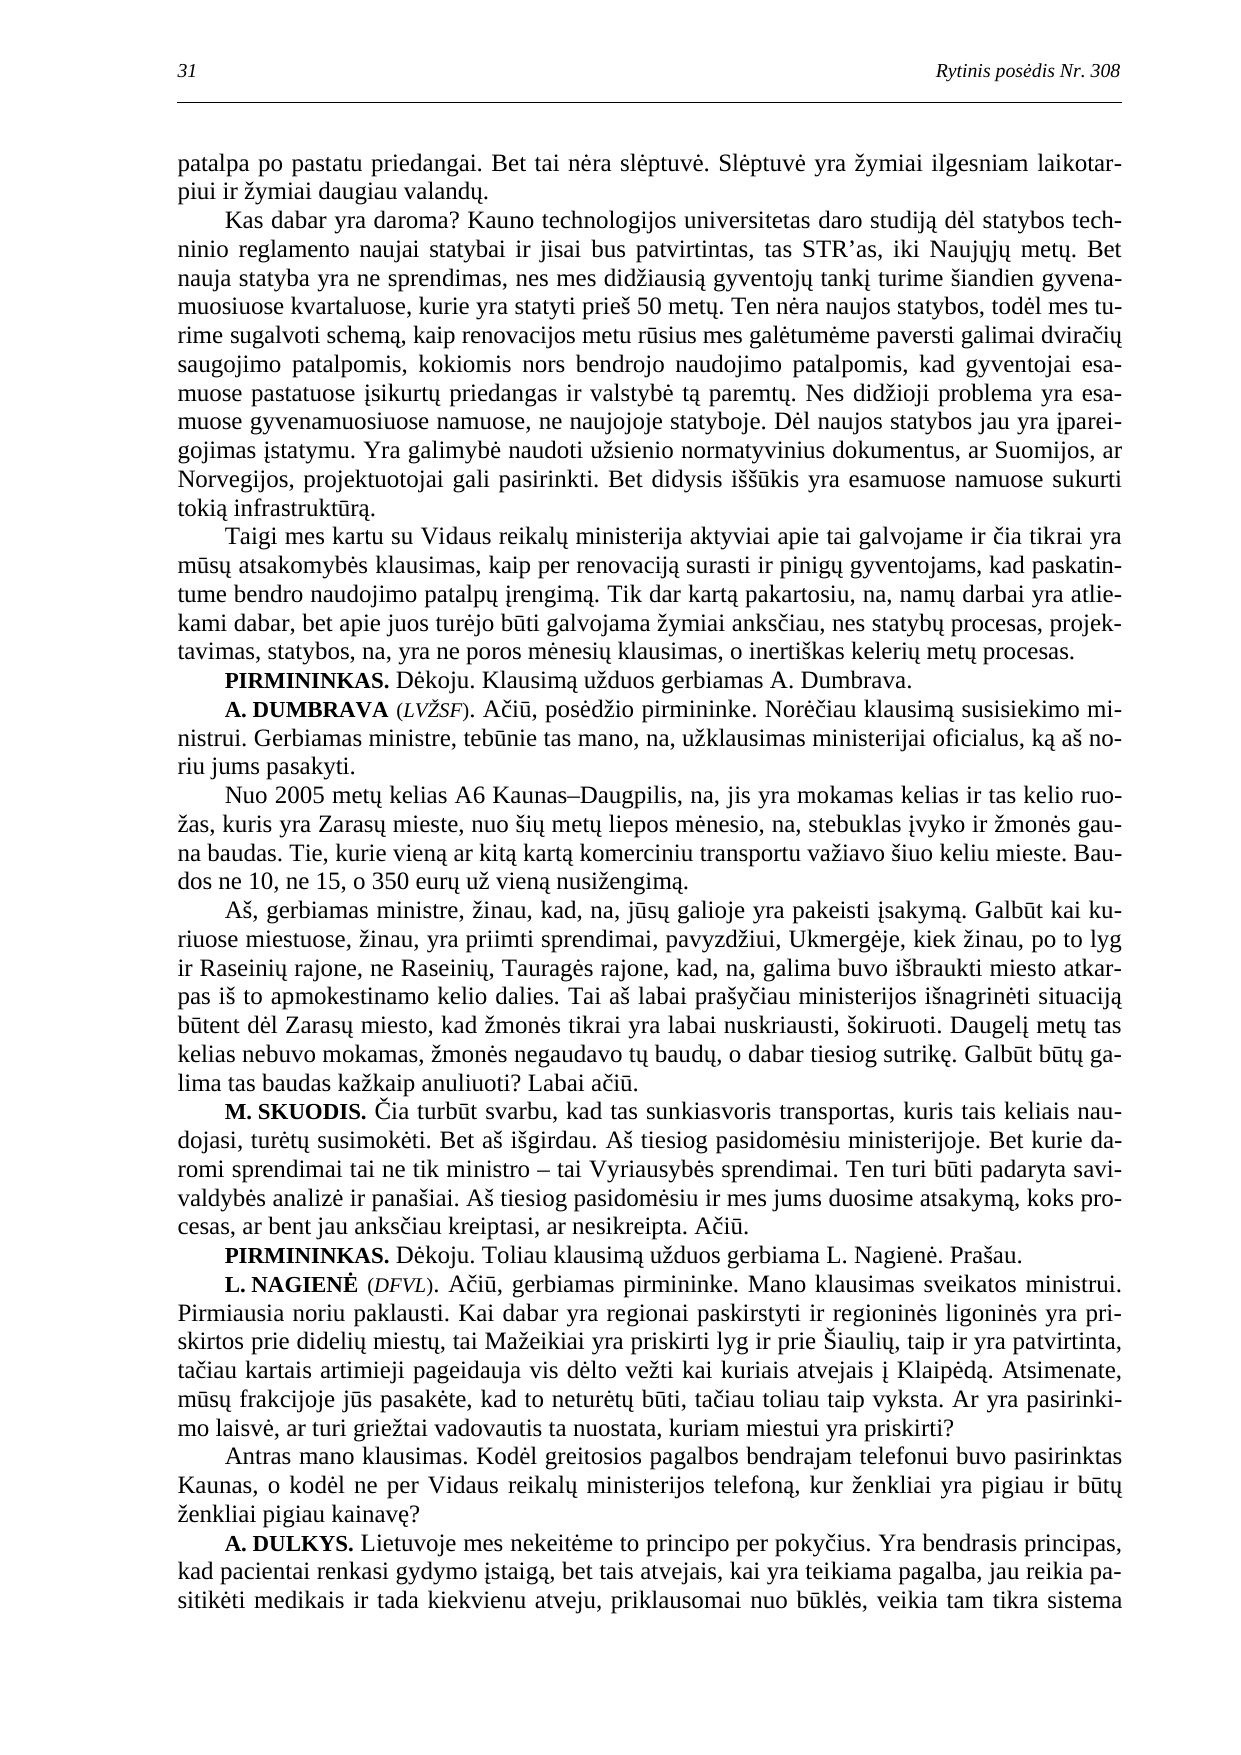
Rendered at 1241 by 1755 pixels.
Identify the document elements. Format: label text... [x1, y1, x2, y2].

text M. SKUODIS. Čia tur­būt svar­bu, kad tas sun­kias­vo­ris trans­por­tas, ku­ris tais ke­liais nau­do­ja­si, tu­rė­tų su­si­mo­kė­ti. Bet aš iš­gir­dau. Aš tie­siog pa­si­do­mė­siu mi­nis­te­ri­jo­je. Bet ku­rie da­ro­mi spren­di­mai tai ne tik mi­nist­ro – tai Vy­riau­sy­bės spren­di­mai. Ten tu­ri bū­ti pa­da­ry­ta sa­vi­val­dy­bės ana­li­zė ir pa­na­šiai. Aš tie­siog pa­si­do­mė­siu ir mes jums duo­si­me at­sa­ky­mą, koks pro­ce­sas, ar bent jau anks­čiau kreip­ta­si, ar ne­si­kreip­ta. Ačiū. [177, 1096, 1122, 1240]
text A. DULKYS. Lie­tu­vo­je mes ne­kei­tė­me to prin­ci­po per po­ky­čius. Yra ben­dra­sis prin­ci­pas, kad pa­cien­tai ren­ka­si gy­dy­mo įstai­gą, bet tais at­ve­jais, kai yra tei­kia­ma pa­gal­ba, jau rei­kia pa­si­ti­kė­ti me­di­kais ir ta­da kiek­vie­nu at­ve­ju, pri­klau­so­mai nuo būk­lės, vei­kia tam tik­ra sis­te­ma [177, 1528, 1122, 1614]
text Nuo 2005 me­tų ke­lias A6 Kaunas–Daugpilis, na, jis yra mo­ka­mas ke­lias ir tas ke­lio ruo­žas, ku­ris yra Za­ra­sų mies­te, nuo šių me­tų lie­pos mė­ne­sio, na, ste­buk­las įvy­ko ir žmo­nės gau­na bau­das. Tie, ku­rie vie­ną ar ki­tą kar­tą ko­mer­ci­niu trans­por­tu va­žia­vo šiuo ke­liu mies­te. Bau­dos ne 10, ne 15, o 350 eu­rų už vie­ną nu­si­žen­gi­mą. [177, 780, 1122, 895]
text Tai­gi mes kar­tu su Vi­daus rei­ka­lų mi­nis­te­ri­ja ak­ty­viai apie tai gal­vo­ja­me ir čia tik­rai yra mū­sų at­sa­ko­my­bės klau­si­mas, kaip per re­no­va­ci­ją su­ras­ti ir pi­ni­gų gy­ven­to­jams, kad pa­ska­tin­tu­me ben­dro nau­do­ji­mo pa­tal­pų įren­gi­mą. Tik dar kar­tą pa­kar­to­siu, na, na­mų dar­bai yra at­lie­ka­mi da­bar, bet apie juos tu­rė­jo bū­ti gal­vo­ja­ma žy­miai anks­čiau, nes sta­ty­bų pro­ce­sas, pro­jek­ta­vi­mas, sta­ty­bos, na, yra ne po­ros mė­ne­sių klau­si­mas, o iner­tiš­kas ke­le­rių me­tų pro­ce­sas. [177, 521, 1122, 665]
text PIRMININKAS. Dė­ko­ju. Klau­si­mą už­duos ger­bia­mas A. Dumb­ra­va. [177, 665, 1122, 694]
text pa­tal­pa po pa­sta­tu prie­dan­gai. Bet tai nė­ra slėp­tu­vė. Slėp­tu­vė yra žy­miai il­ges­niam lai­ko­tar­piui ir žy­miai dau­giau va­lan­dų. [177, 148, 1122, 205]
text Kas da­bar yra da­ro­ma? Kau­no tech­no­lo­gi­jos uni­ver­si­te­tas da­ro stu­di­ją dėl sta­ty­bos tech­ni­nio reg­la­men­to nau­jai sta­ty­bai ir ji­sai bus pa­tvir­tin­tas, tas STR’as, iki Nau­jų­jų me­tų. Bet nau­ja sta­ty­ba yra ne spren­di­mas, nes mes di­džiau­sią gy­ven­to­jų tan­kį tu­ri­me šian­dien gy­ve­na­muo­siuo­se kvar­ta­luo­se, ku­rie yra sta­ty­ti prieš 50 me­tų. Ten nė­ra nau­jos sta­ty­bos, to­dėl mes tu­ri­me su­gal­vo­ti sche­mą, kaip re­no­va­ci­jos me­tu rū­sius mes ga­lė­tu­mė­me pa­vers­ti ga­li­mai dvi­ra­čių sau­go­ji­mo pa­tal­po­mis, ko­kio­mis nors ben­dro­jo nau­do­ji­mo pa­tal­po­mis, kad gy­ven­to­jai esa­muo­se pa­sta­tuo­se įsi­kur­tų prie­dan­gas ir vals­ty­bė tą pa­rem­tų. Nes di­džio­ji pro­ble­ma yra esa­muo­se gy­ve­na­muo­siuo­se na­muo­se, ne nau­jo­jo­je sta­ty­bo­je. Dėl nau­jos sta­ty­bos jau yra įpa­rei­go­ji­mas įsta­ty­mu. Yra ga­li­my­bė nau­do­ti už­sie­nio nor­ma­ty­vi­nius do­ku­men­tus, ar Suo­mi­jos, ar Nor­ve­gi­jos, pro­jek­tuo­to­jai ga­li pa­si­rink­ti. Bet di­dy­sis iš­šū­kis yra esa­muo­se na­muo­se su­kur­ti to­kią in­fra­st­ruk­tū­rą. [177, 205, 1122, 521]
text PIRMININKAS. Dė­ko­ju. To­liau klau­si­mą už­duos ger­bia­ma L. Na­gie­nė. Pra­šau. [177, 1240, 1122, 1269]
text L. NAGIENĖ (DFVL). Ačiū, ger­bia­mas pir­mi­nin­ke. Ma­no klau­si­mas svei­ka­tos mi­nist­rui. Pir­miau­sia no­riu pa­klaus­ti. Kai da­bar yra re­gio­nai pa­skirs­ty­ti ir re­gio­ni­nės li­go­ni­nės yra pri­skir­tos prie di­de­lių mies­tų, tai Ma­žei­kiai yra pri­skir­ti lyg ir prie Šiau­lių, taip ir yra pa­tvir­tin­ta, ta­čiau kar­tais ar­ti­mie­ji pa­gei­dau­ja vis dėl­to vež­ti kai ku­riais at­ve­jais į Klai­pė­dą. At­si­me­na­te, mū­sų frak­ci­jo­je jūs pa­sa­kė­te, kad to ne­tu­rė­tų bū­ti, ta­čiau to­liau taip vyks­ta. Ar yra pa­si­rin­ki­mo lais­vė, ar tu­ri griež­tai va­do­vau­tis ta nuo­sta­ta, ku­riam mies­tui yra pri­skir­ti? [177, 1269, 1122, 1441]
text A. DUMBRAVA (LVŽSF). Ačiū, po­sė­džio pir­mi­nin­ke. No­rė­čiau klau­si­mą su­si­sie­ki­mo mi­nist­rui. Ger­bia­mas mi­nist­re, te­bū­nie tas ma­no, na, už­klau­si­mas mi­nis­te­ri­jai ofi­cia­lus, ką aš no­riu jums pa­sa­ky­ti. [177, 694, 1122, 780]
text Aš, ger­bia­mas mi­nist­re, ži­nau, kad, na, jū­sų ga­lio­je yra pa­keis­ti įsa­ky­mą. Gal­būt kai ku­riuo­se mies­tuo­se, ži­nau, yra pri­im­ti spren­di­mai, pa­vyz­džiui, Uk­mer­gė­je, kiek ži­nau, po to lyg ir Ra­sei­nių ra­jo­ne, ne Ra­sei­nių, Tau­ra­gės ra­jo­ne, kad, na, ga­li­ma bu­vo iš­brauk­ti mies­to at­kar­pas iš to ap­mo­kes­ti­na­mo ke­lio da­lies. Tai aš la­bai pra­šy­čiau mi­nis­te­ri­jos iš­nag­ri­nė­ti si­tu­a­ci­ją bū­tent dėl Za­ra­sų mies­to, kad žmo­nės tik­rai yra la­bai nu­skriaus­ti, šo­ki­ruo­ti. Dau­ge­lį me­tų tas ke­lias ne­bu­vo mo­ka­mas, žmo­nės ne­gau­da­vo tų bau­dų, o da­bar tie­siog su­tri­kę. Gal­būt bū­tų ga­li­ma tas bau­das kaž­kaip anu­liuo­ti? La­bai ačiū. [177, 895, 1122, 1096]
text Ant­ras ma­no klau­si­mas. Ko­dėl grei­to­sios pa­gal­bos ben­dra­jam te­le­fo­nui bu­vo pa­si­rink­tas Kau­nas, o ko­dėl ne per Vi­daus rei­ka­lų mi­nis­te­ri­jos te­le­fo­ną, kur žen­kliai yra pi­giau ir bū­tų žen­kliai pi­giau kai­na­vę? [177, 1441, 1122, 1528]
